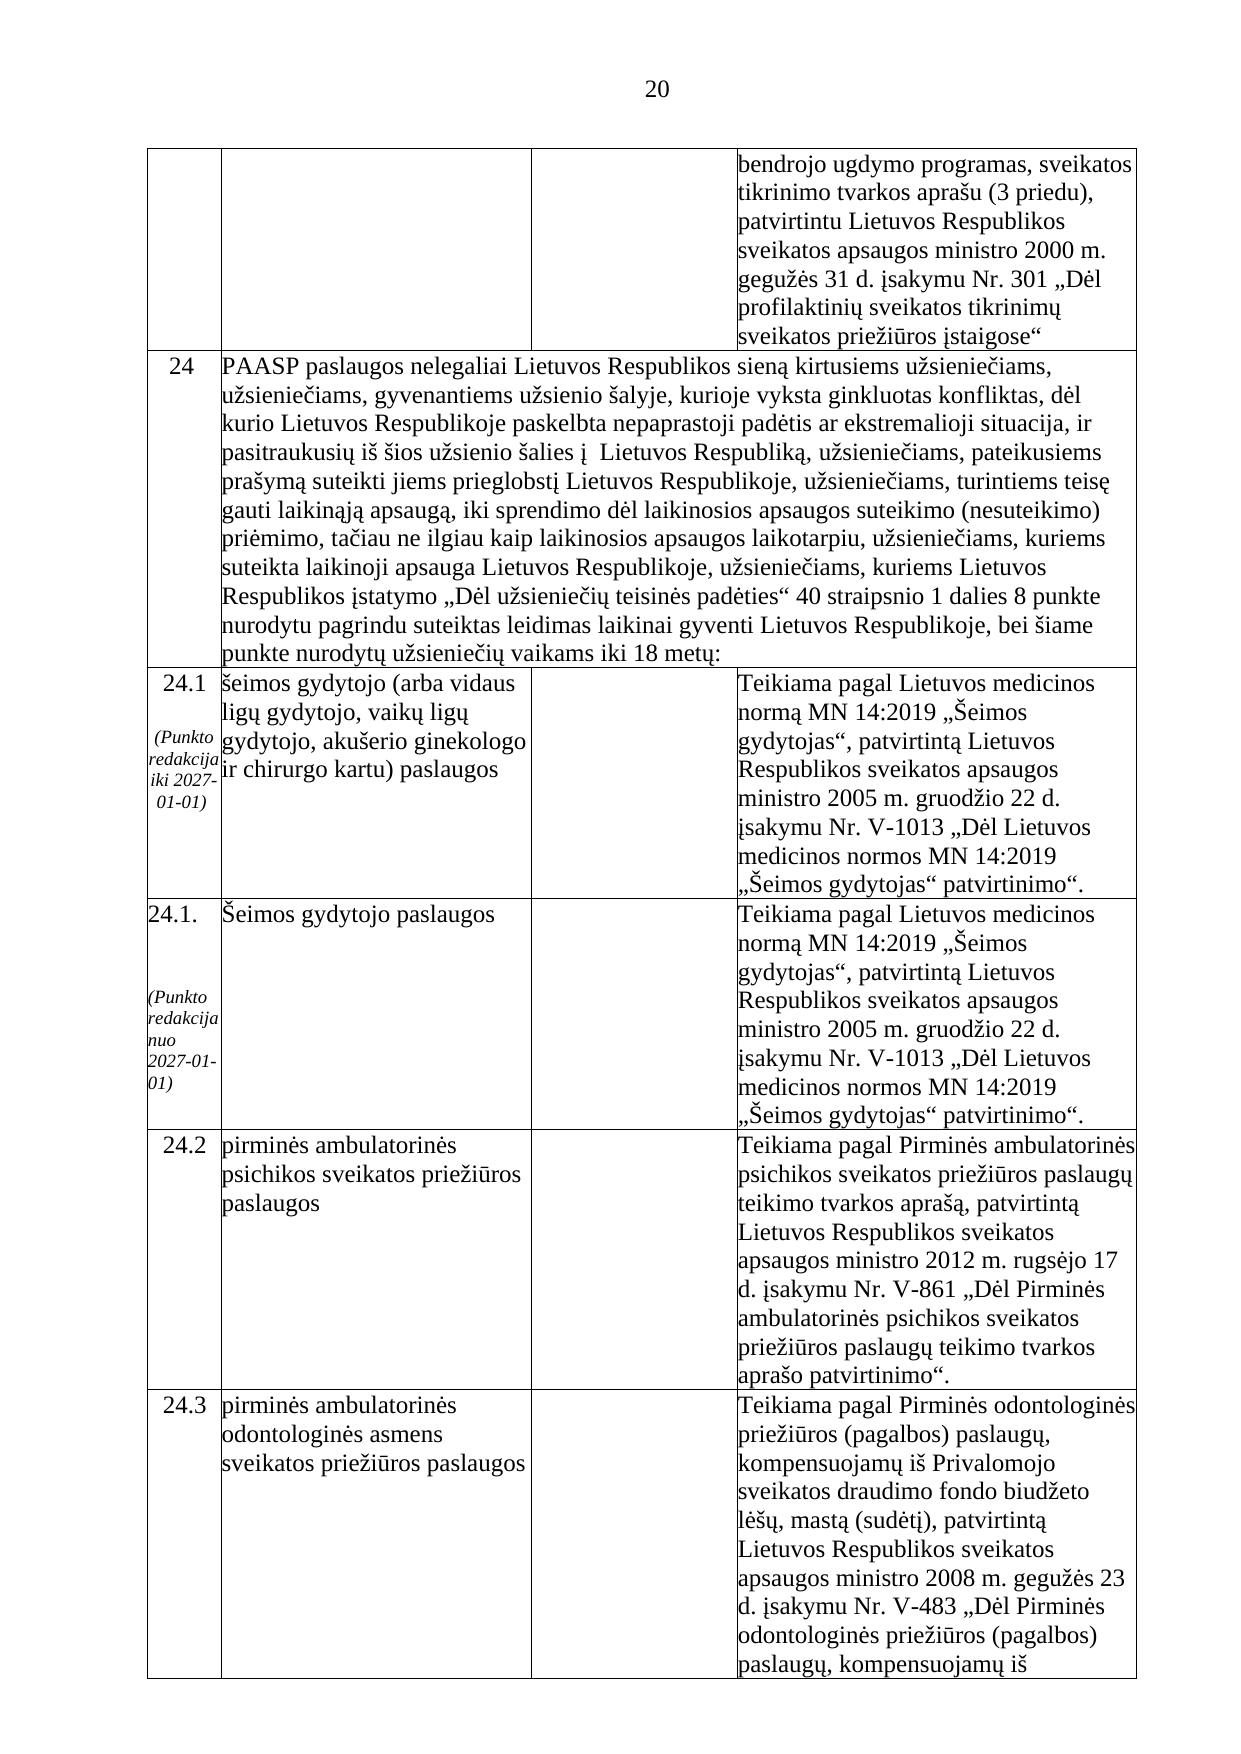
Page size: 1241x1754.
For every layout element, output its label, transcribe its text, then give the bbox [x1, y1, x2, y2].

table_cell Teikiama pagal Lietuvos medicinos normą MN 14:2019 „Šeimos gydytojas“, patvirtintą Lietuvos Respublikos sveikatos apsaugos ministro 2005 m. gruodžio 22 d. įsakymu Nr. V-1013 „Dėl Lietuvos medicinos normos MN 14:2019 „Šeimos gydytojas“ patvirtinimo“. [738, 899, 1136, 1129]
table_cell Teikiama pagal Pirminės ambulatorinės psichikos sveikatos priežiūros paslaugų teikimo tvarkos aprašą, patvirtintą Lietuvos Respublikos sveikatos apsaugos ministro 2012 m. rugsėjo 17 d. įsakymu Nr. V-861 „Dėl Pirminės ambulatorinės psichikos sveikatos priežiūros paslaugų teikimo tvarkos aprašo patvirtinimo“. [738, 1130, 1136, 1389]
table_cell [532, 149, 737, 350]
table_cell pirminės ambulatorinės odontologinės asmens sveikatos priežiūros paslaugos [222, 1390, 531, 1678]
table_cell 24.2 [148, 1130, 221, 1389]
table_cell šeimos gydytojo (arba vidaus ligų gydytojo, vaikų ligų gydytojo, akušerio ginekologo ir chirurgo kartu) paslaugos [222, 668, 531, 898]
table_cell 24.1 (Punkto redakcija iki 2027-01-01) [148, 668, 221, 898]
table_cell [222, 149, 531, 350]
table_cell 24.3 [148, 1390, 221, 1678]
table_cell Teikiama pagal Lietuvos medicinos normą MN 14:2019 „Šeimos gydytojas“, patvirtintą Lietuvos Respublikos sveikatos apsaugos ministro 2005 m. gruodžio 22 d. įsakymu Nr. V-1013 „Dėl Lietuvos medicinos normos MN 14:2019 „Šeimos gydytojas“ patvirtinimo“. [738, 668, 1136, 898]
table_cell 24 [148, 351, 221, 667]
table_cell PAASP paslaugos nelegaliai Lietuvos Respublikos sieną kirtusiems užsieniečiams, užsieniečiams, gyvenantiems užsienio šalyje, kurioje vyksta ginkluotas konfliktas, dėl kurio Lietuvos Respublikoje paskelbta nepaprastoji padėtis ar ekstremalioji situacija, ir pasitraukusių iš šios užsienio šalies į Lietuvos Respubliką, užsieniečiams, pateikusiems prašymą suteikti jiems prieglobstį Lietuvos Respublikoje, užsieniečiams, turintiems teisę gauti laikinąją apsaugą, iki sprendimo dėl laikinosios apsaugos suteikimo (nesuteikimo) priėmimo, tačiau ne ilgiau kaip laikinosios apsaugos laikotarpiu, užsieniečiams, kuriems suteikta laikinoji apsauga Lietuvos Respublikoje, užsieniečiams, kuriems Lietuvos Respublikos įstatymo „Dėl užsieniečių teisinės padėties“ 40 straipsnio 1 dalies 8 punkte nurodytu pagrindu suteiktas leidimas laikinai gyventi Lietuvos Respublikoje, bei šiame punkte nurodytų užsieniečių vaikams iki 18 metų: [222, 351, 1136, 667]
table_cell 24.1. (Punkto redakcija nuo 2027-01-01) [148, 899, 221, 1129]
table_cell Teikiama pagal Pirminės odontologinės priežiūros (pagalbos) paslaugų, kompensuojamų iš Privalomojo sveikatos draudimo fondo biudžeto lėšų, mastą (sudėtį), patvirtintą Lietuvos Respublikos sveikatos apsaugos ministro 2008 m. gegužės 23 d. įsakymu Nr. V-483 „Dėl Pirminės odontologinės priežiūros (pagalbos) paslaugų, kompensuojamų iš [738, 1390, 1136, 1678]
table_cell [148, 149, 221, 350]
table_cell pirminės ambulatorinės psichikos sveikatos priežiūros paslaugos [222, 1130, 531, 1389]
table_cell [532, 668, 737, 898]
table_cell [532, 899, 737, 1129]
table_cell bendrojo ugdymo programas, sveikatos tikrinimo tvarkos aprašu (3 priedu), patvirtintu Lietuvos Respublikos sveikatos apsaugos ministro 2000 m. gegužės 31 d. įsakymu Nr. 301 „Dėl profilaktinių sveikatos tikrinimų sveikatos priežiūros įstaigose“ [738, 149, 1136, 350]
table_cell Šeimos gydytojo paslaugos [222, 899, 531, 1129]
table_cell [532, 1130, 737, 1389]
table_cell [532, 1390, 737, 1678]
